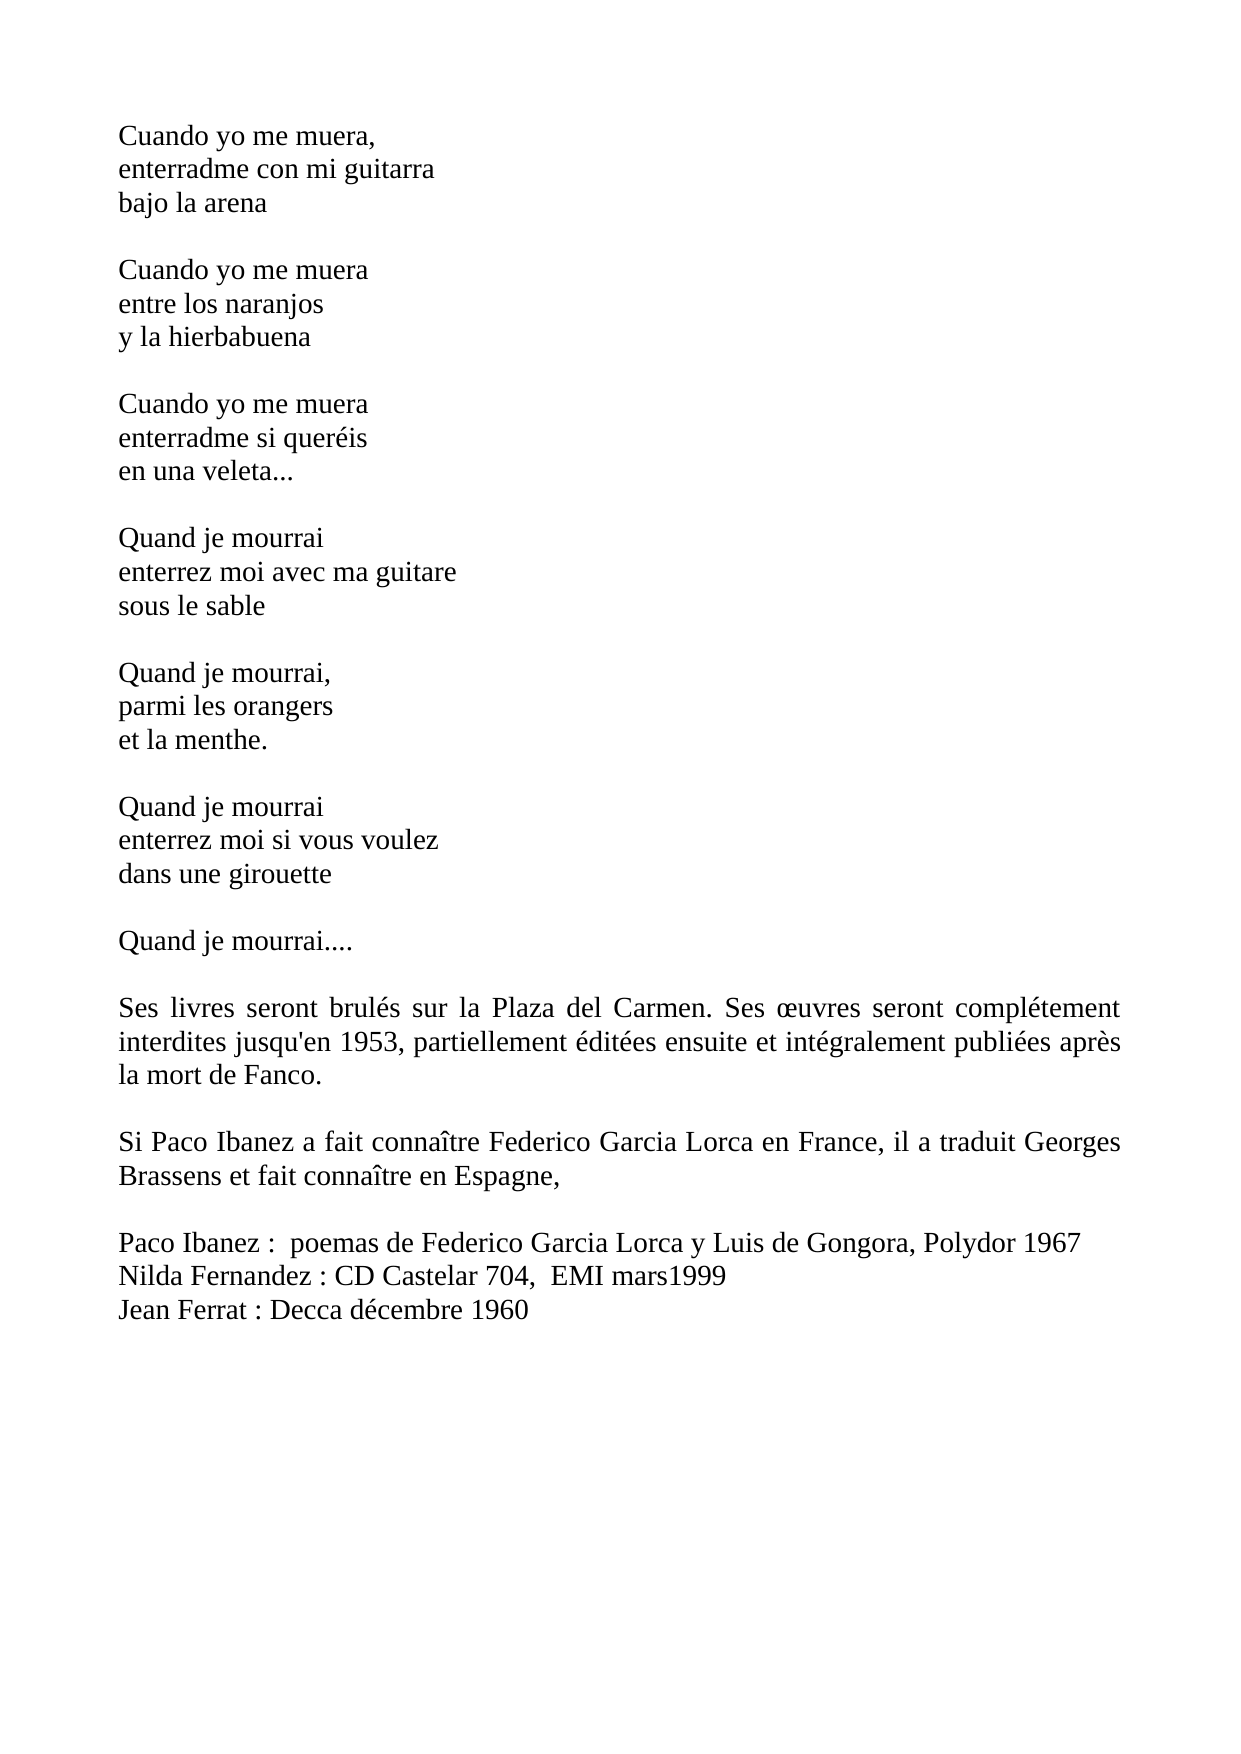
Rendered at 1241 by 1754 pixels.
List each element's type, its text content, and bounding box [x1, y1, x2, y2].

text enterradme con mi guitarra [118, 152, 1122, 185]
text Jean Ferrat : Decca décembre 1960 [118, 1292, 1122, 1326]
text sous le sable [118, 588, 1122, 621]
text entre los naranjos [118, 286, 1122, 319]
text enterrez moi avec ma guitare [118, 554, 1122, 588]
text Cuando yo me muera, [118, 118, 1122, 152]
text y la hierbabuena [118, 319, 1122, 353]
text dans une girouette [118, 856, 1122, 889]
text Quand je mourrai.... [118, 923, 1122, 957]
text parmi les orangers [118, 688, 1122, 722]
text Ses livres seront brulés sur la Plaza del Carmen. Ses œuvres seront complétement interdites jusqu'en 1953, partiellement éditées ensuite et intégralement publiées après la mort de Fanco. [118, 990, 1122, 1091]
text Paco Ibanez : poemas de Federico Garcia Lorca y Luis de Gongora, Polydor 1967 [118, 1225, 1122, 1258]
text en una veleta... [118, 453, 1122, 487]
text et la menthe. [118, 722, 1122, 755]
text Quand je mourrai, [118, 655, 1122, 688]
text Si Paco Ibanez a fait connaître Federico Garcia Lorca en France, il a traduit Georges Brassens et fait connaître en Espagne, [118, 1124, 1122, 1191]
text Cuando yo me muera [118, 386, 1122, 420]
text bajo la arena [118, 185, 1122, 219]
text Quand je mourrai [118, 521, 1122, 554]
text enterradme si queréis [118, 420, 1122, 453]
text enterrez moi si vous voulez [118, 822, 1122, 856]
text Cuando yo me muera [118, 252, 1122, 286]
text Nilda Fernandez : CD Castelar 704, EMI mars1999 [118, 1258, 1122, 1292]
text Quand je mourrai [118, 789, 1122, 822]
